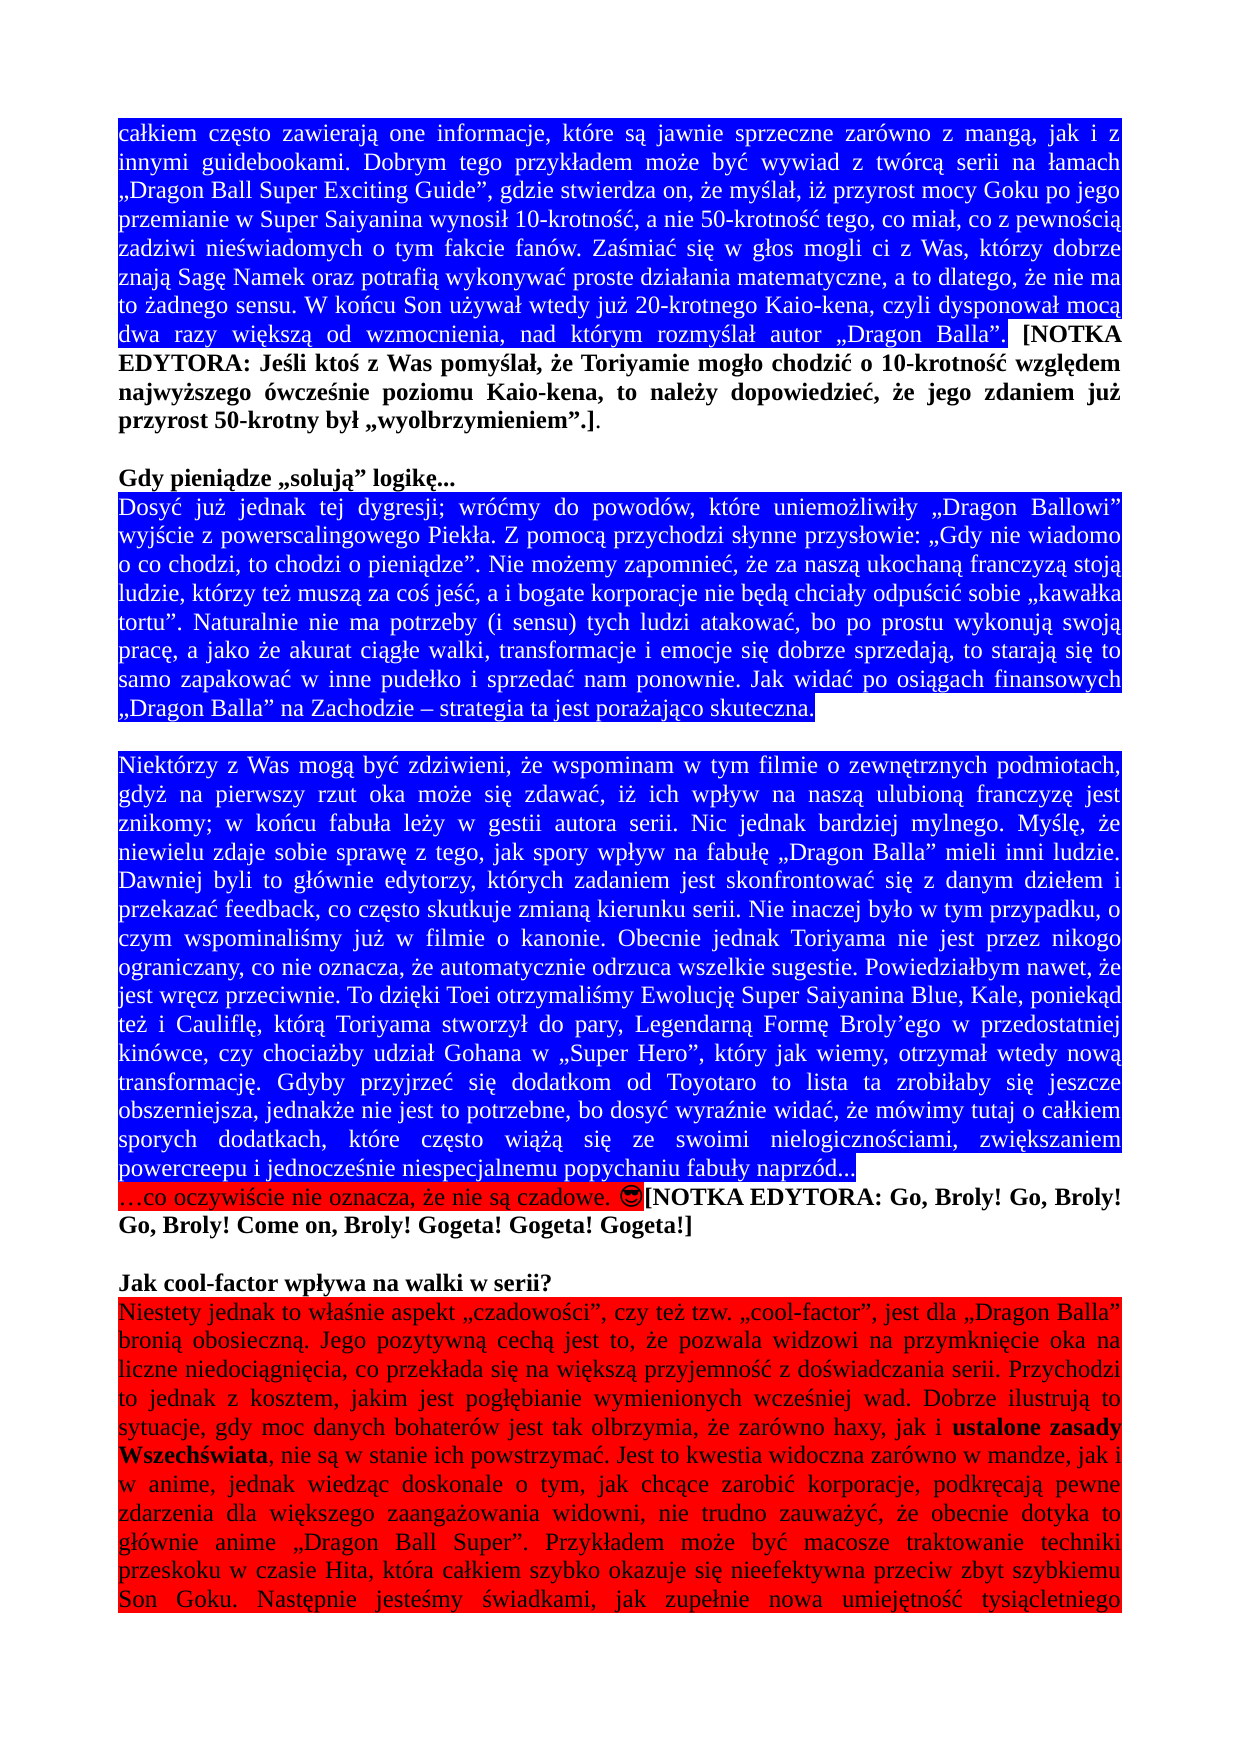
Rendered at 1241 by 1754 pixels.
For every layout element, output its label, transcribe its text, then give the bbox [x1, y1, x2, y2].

text …co oczywiście nie oznacza, że nie są czadowe. 😎[NOTKA EDYTORA: Go, Broly! Go, Broly! Go, Broly! Come on, Broly! Gogeta! Gogeta! Gogeta!] [118, 1182, 1122, 1239]
text Gdy pieniądze „solują” logikę... [118, 463, 1122, 492]
text Niektórzy z Was mogą być zdziwieni, że wspominam w tym filmie o zewnętrznych podmiotach, gdyż na pierwszy rzut oka może się zdawać, iż ich wpływ na naszą ulubioną franczyzę jest znikomy; w końcu fabuła leży w gestii autora serii. Nic jednak bardziej mylnego. Myślę, że niewielu zdaje sobie sprawę z tego, jak spory wpływ na fabułę „Dragon Balla” mieli inni ludzie. Dawniej byli to głównie edytorzy, których zadaniem jest skonfrontować się z danym dziełem i przekazać feedback, co często skutkuje zmianą kierunku serii. Nie inaczej było w tym przypadku, o czym wspominaliśmy już w filmie o kanonie. Obecnie jednak Toriyama nie jest przez nikogo ograniczany, co nie oznacza, że automatycznie odrzuca wszelkie sugestie. Powiedziałbym nawet, że jest wręcz przeciwnie. To dzięki Toei otrzymaliśmy Ewolucję Super Saiyanina Blue, Kale, poniekąd też i Cauliflę, którą Toriyama stworzył do pary, Legendarną Formę Broly’ego w przedostatniej kinówce, czy chociażby udział Gohana w „Super Hero”, który jak wiemy, otrzymał wtedy nową transformację. Gdyby przyjrzeć się dodatkom od Toyotaro to lista ta zrobiłaby się jeszcze obszerniejsza, jednakże nie jest to potrzebne, bo dosyć wyraźnie widać, że mówimy tutaj o całkiem sporych dodatkach, które często wiążą się ze swoimi nielogicznościami, zwiększaniem powercreepu i jednocześnie niespecjalnemu popychaniu fabuły naprzód... [118, 751, 1122, 1182]
text całkiem często zawierają one informacje, które są jawnie sprzeczne zarówno z mangą, jak i z innymi guidebookami. Dobrym tego przykładem może być wywiad z twórcą serii na łamach „Dragon Ball Super Exciting Guide”, gdzie stwierdza on, że myślał, iż przyrost mocy Goku po jego przemianie w Super Saiyanina wynosił 10-krotność, a nie 50-krotność tego, co miał, co z pewnością zadziwi nieświadomych o tym fakcie fanów. Zaśmiać się w głos mogli ci z Was, którzy dobrze znają Sagę Namek oraz potrafią wykonywać proste działania matematyczne, a to dlatego, że nie ma to żadnego sensu. W końcu Son używał wtedy już 20-krotnego Kaio-kena, czyli dysponował mocą dwa razy większą od wzmocnienia, nad którym rozmyślał autor „Dragon Balla”. [NOTKA EDYTORA: Jeśli ktoś z Was pomyślał, że Toriyamie mogło chodzić o 10-krotność względem najwyższego ówcześnie poziomu Kaio-kena, to należy dopowiedzieć, że jego zdaniem już przyrost 50-krotny był „wyolbrzymieniem”.]. [118, 118, 1122, 434]
text Niestety jednak to właśnie aspekt „czadowości”, czy też tzw. „cool-factor”, jest dla „Dragon Balla” bronią obosieczną. Jego pozytywną cechą jest to, że pozwala widzowi na przymknięcie oka na liczne niedociągnięcia, co przekłada się na większą przyjemność z doświadczania serii. Przychodzi to jednak z kosztem, jakim jest pogłębianie wymienionych wcześniej wad. Dobrze ilustrują to sytuacje, gdy moc danych bohaterów jest tak olbrzymia, że zarówno haxy, jak i ustalone zasady Wszechświata, nie są w stanie ich powstrzymać. Jest to kwestia widoczna zarówno w mandze, jak i w anime, jednak wiedząc doskonale o tym, jak chcące zarobić korporacje, podkręcają pewne zdarzenia dla większego zaangażowania widowni, nie trudno zauważyć, że obecnie dotyka to głównie anime „Dragon Ball Super”. Przykładem może być macosze traktowanie techniki przeskoku w czasie Hita, która całkiem szybko okazuje się nieefektywna przeciw zbyt szybkiemu Son Goku. Następnie jesteśmy świadkami, jak zupełnie nowa umiejętność tysiącletniego [118, 1297, 1122, 1613]
text Jak cool-factor wpływa na walki w serii? [118, 1268, 1122, 1297]
text Dosyć już jednak tej dygresji; wróćmy do powodów, które uniemożliwiły „Dragon Ballowi” wyjście z powerscalingowego Piekła. Z pomocą przychodzi słynne przysłowie: „Gdy nie wiadomo o co chodzi, to chodzi o pieniądze”. Nie możemy zapomnieć, że za naszą ukochaną franczyzą stoją ludzie, którzy też muszą za coś jeść, a i bogate korporacje nie będą chciały odpuścić sobie „kawałka tortu”. Naturalnie nie ma potrzeby (i sensu) tych ludzi atakować, bo po prostu wykonują swoją pracę, a jako że akurat ciągłe walki, transformacje i emocje się dobrze sprzedają, to starają się to samo zapakować w inne pudełko i sprzedać nam ponownie. Jak widać po osiągach finansowych „Dragon Balla” na Zachodzie – strategia ta jest porażająco skuteczna. [118, 492, 1122, 722]
